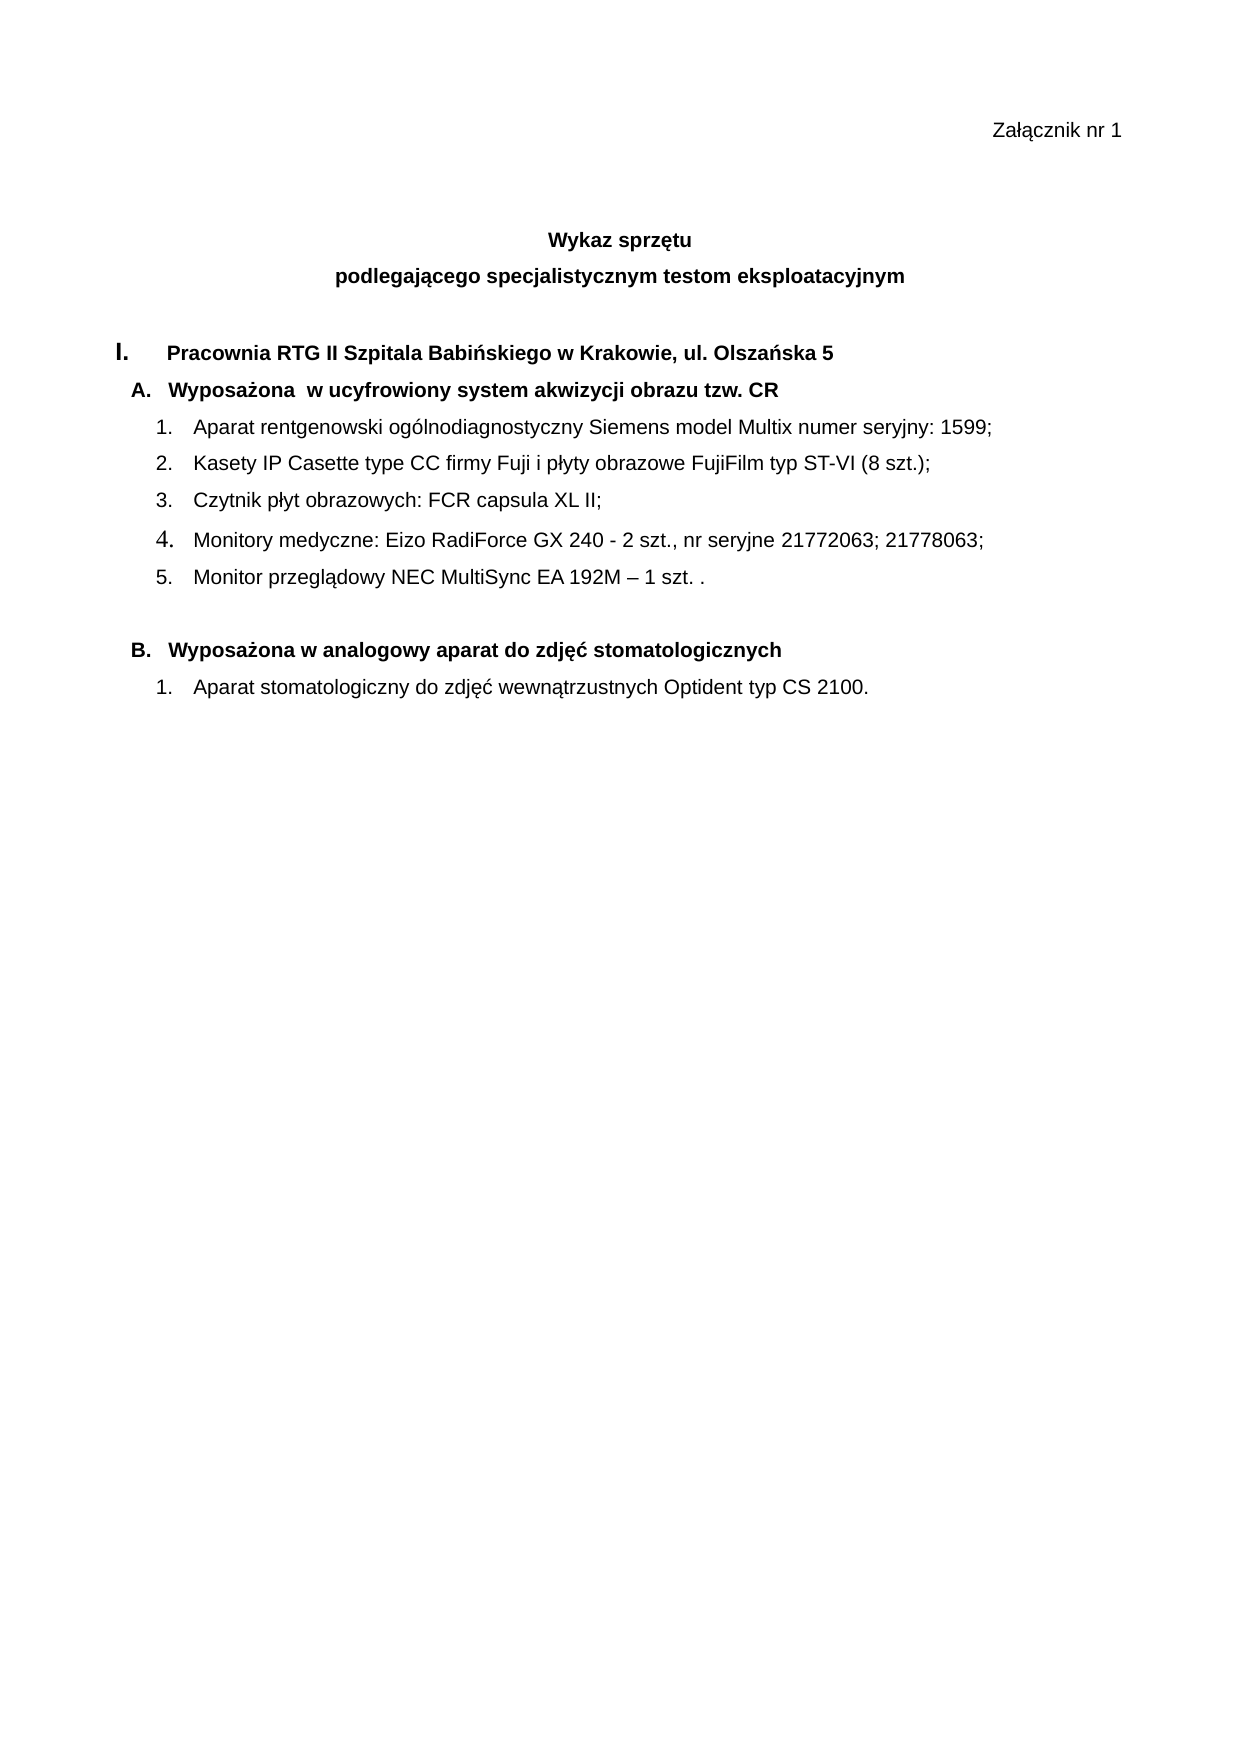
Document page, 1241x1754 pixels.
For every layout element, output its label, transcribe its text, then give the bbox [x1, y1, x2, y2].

list Monitor przeglądowy NEC MultiSync EA 192M – 1 szt. . [156, 565, 1122, 589]
text Wykaz sprzętu [118, 227, 1122, 251]
list Wyposażona w ucyfrowiony system akwizycji obrazu tzw. CR [131, 378, 1122, 402]
list Wyposażona w analogowy aparat do zdjęć stomatologicznych [131, 638, 1122, 662]
list Aparat rentgenowski ogólnodiagnostyczny Siemens model Multix numer seryjny: 1599; [156, 414, 1122, 438]
text podlegającego specjalistycznym testom eksploatacyjnym [118, 264, 1122, 288]
list Pracownia RTG II Szpitala Babińskiego w Krakowie, ul. Olszańska 5 [129, 337, 1122, 366]
text Załącznik nr 1 [118, 118, 1122, 142]
list Aparat stomatologiczny do zdjęć wewnątrzustnych Optident typ CS 2100. [156, 674, 1122, 698]
list Monitory medyczne: Eizo RadiForce GX 240 - 2 szt., nr seryjne 21772063; 21778063; [156, 524, 1122, 553]
list Kasety IP Casette type CC firmy Fuji i płyty obrazowe FujiFilm typ ST-VI (8 szt.); [156, 451, 1122, 475]
list Czytnik płyt obrazowych: FCR capsula XL II; [156, 487, 1122, 511]
